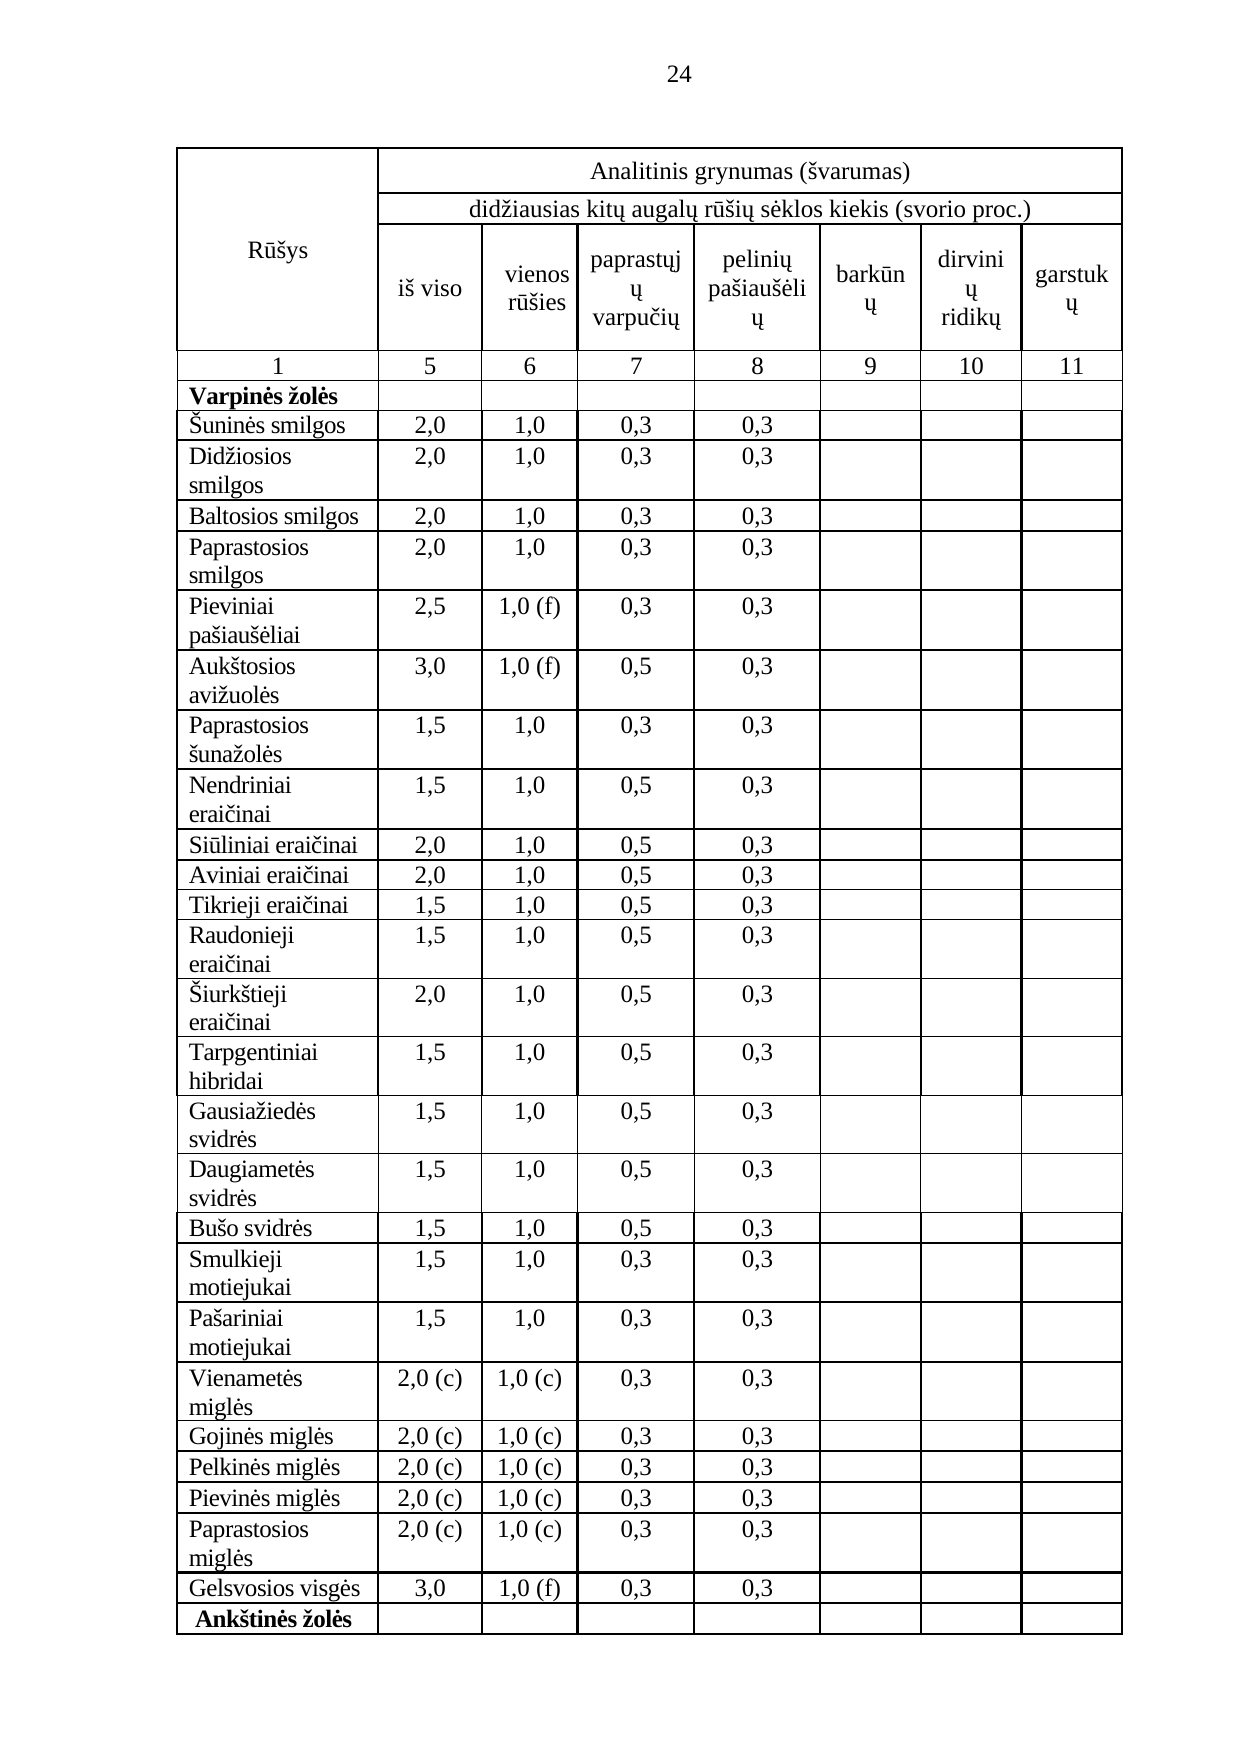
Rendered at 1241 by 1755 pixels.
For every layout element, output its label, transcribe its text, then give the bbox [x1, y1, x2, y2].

table_cell Gausiažiedės svidrės [178, 1096, 378, 1153]
table_cell [821, 711, 920, 768]
table_cell [482, 381, 577, 409]
table_cell [1023, 1213, 1121, 1242]
table_cell 0,3 [695, 591, 819, 649]
table_cell [821, 501, 920, 530]
table_cell 5 [379, 351, 481, 380]
table_cell [922, 1452, 1020, 1481]
table_cell 0,3 [579, 532, 693, 589]
table_cell [922, 441, 1020, 499]
table_cell [821, 1574, 920, 1602]
table_cell [1023, 770, 1121, 828]
table_cell [922, 830, 1020, 858]
table_cell [821, 1421, 920, 1450]
table_cell 0,3 [695, 1213, 819, 1242]
table_cell 0,5 [579, 979, 693, 1036]
table_cell 1,0 (c) [483, 1452, 576, 1481]
table_cell Šiurkštieji eraičinai [178, 979, 377, 1036]
table_cell 1,0 [483, 532, 576, 589]
table_cell 2,0 [379, 411, 481, 439]
table_cell [922, 890, 1020, 919]
table_cell 0,3 [695, 830, 819, 858]
table_cell 2,0 [379, 501, 481, 530]
table_cell 3,0 [379, 1574, 481, 1602]
table_cell [922, 770, 1020, 828]
table_cell 1,0 [483, 770, 576, 828]
table_cell [1023, 1574, 1121, 1602]
table_cell 1,5 [379, 1303, 481, 1361]
table_cell [379, 1604, 481, 1633]
table_cell Pelkinės miglės [178, 1452, 377, 1481]
table_cell 9 [821, 351, 920, 380]
table_cell garstukų [1023, 225, 1121, 350]
table_cell 0,3 [695, 711, 819, 768]
table_cell [578, 381, 694, 409]
table_cell 1,0 [482, 1154, 577, 1212]
table_cell Tarpgentiniai hibridai [178, 1037, 377, 1095]
table_cell 0,5 [579, 920, 693, 978]
table_cell [1023, 1452, 1121, 1481]
table_cell [821, 651, 920, 708]
table_cell [922, 1244, 1020, 1301]
table_cell Nendriniai eraičinai [178, 770, 377, 828]
table_cell Tikrieji eraičinai [178, 890, 377, 919]
table_cell 1,0 [482, 1096, 577, 1153]
table_cell 0,3 [579, 1452, 693, 1481]
table_cell 0,3 [695, 441, 819, 499]
table_cell Didžiosios smilgos [178, 441, 377, 499]
table_cell 1,0 [483, 441, 576, 499]
table_cell 7 [578, 351, 694, 380]
table_cell [821, 1213, 920, 1242]
table_cell Paprastosios smilgos [178, 532, 377, 589]
table_cell [483, 1604, 576, 1633]
table_cell [922, 1421, 1020, 1450]
table_cell 0,5 [579, 861, 693, 889]
table_cell 0,3 [695, 1303, 819, 1361]
table_cell [821, 1452, 920, 1481]
table_cell 0,3 [695, 1244, 819, 1301]
table_cell [921, 1154, 1021, 1212]
table_cell [821, 1244, 920, 1301]
table_cell 1,0 (f) [483, 651, 576, 708]
table_cell barkūnų [821, 225, 920, 350]
table_cell 1,0 (c) [483, 1363, 576, 1420]
table_cell 2,0 [379, 830, 481, 858]
table_cell Pievinės miglės [178, 1483, 377, 1512]
table_cell [379, 381, 481, 409]
table_cell 0,3 [579, 501, 693, 530]
table_cell 2,0 [379, 441, 481, 499]
table_cell 1,0 [483, 711, 576, 768]
table_cell [1023, 1244, 1121, 1301]
table_cell [821, 1604, 920, 1633]
table_cell [921, 381, 1021, 409]
table_cell 0,3 [695, 411, 819, 439]
table_cell Pieviniai pašiaušėliai [178, 591, 377, 649]
table_cell [821, 979, 920, 1036]
table_cell 0,5 [578, 1154, 694, 1212]
table_cell 0,3 [695, 651, 819, 708]
table_cell 1,0 [483, 861, 576, 889]
table_cell 0,5 [579, 651, 693, 708]
table_cell [1023, 1604, 1121, 1633]
table_cell iš viso [379, 225, 481, 350]
table_cell [1023, 979, 1121, 1036]
table_cell [921, 1096, 1021, 1153]
table_cell 0,5 [579, 770, 693, 828]
table_cell 0,3 [695, 532, 819, 589]
table_cell 1,0 [483, 979, 576, 1036]
table_cell [821, 861, 920, 889]
table_cell [1022, 381, 1122, 409]
table_cell [821, 1363, 920, 1420]
table_cell 0,3 [695, 861, 819, 889]
table_cell [1023, 830, 1121, 858]
table_cell 2,5 [379, 591, 481, 649]
table_cell 1,5 [379, 1037, 481, 1095]
table_cell Vienametės miglės [178, 1363, 377, 1420]
table_cell [821, 441, 920, 499]
table_header Analitinis grynumas (švarumas) [379, 149, 1121, 192]
table_cell [821, 381, 920, 409]
table_cell 0,3 [695, 1514, 819, 1571]
table_cell 1,0 (f) [483, 1574, 576, 1602]
table_cell [922, 591, 1020, 649]
table_cell 1,5 [379, 1096, 481, 1153]
table_cell 2,0 (c) [379, 1452, 481, 1481]
table_cell 8 [695, 351, 820, 380]
table_cell 0,3 [579, 1421, 693, 1450]
table_cell 1,0 [483, 920, 576, 978]
table_cell Pašariniai motiejukai [178, 1303, 377, 1361]
table_cell [922, 711, 1020, 768]
table_cell 2,0 [379, 979, 481, 1036]
table_cell 0,3 [695, 1421, 819, 1450]
table_cell 0,3 [579, 1483, 693, 1512]
table_cell 0,3 [579, 411, 693, 439]
table_cell [1023, 861, 1121, 889]
table_cell [922, 1363, 1020, 1420]
table_cell Gelsvosios visgės [178, 1574, 377, 1602]
table_cell 2,0 (c) [379, 1483, 481, 1512]
table_cell [922, 920, 1020, 978]
table_cell Aukštosios avižuolės [178, 651, 377, 708]
table_cell [1023, 1421, 1121, 1450]
table_cell 10 [921, 351, 1021, 380]
table_cell 11 [1022, 351, 1122, 380]
table_cell 2,0 [379, 532, 481, 589]
table_cell 1,5 [379, 1154, 481, 1212]
table_cell [1023, 532, 1121, 589]
table_cell [821, 411, 920, 439]
table_cell 1,5 [379, 890, 481, 919]
table_cell 1,5 [379, 770, 481, 828]
table_cell 2,0 (c) [379, 1363, 481, 1420]
table_cell [922, 1604, 1020, 1633]
table_cell [1023, 501, 1121, 530]
table_cell 1,0 [483, 1213, 576, 1242]
table_cell 0,3 [695, 1037, 819, 1095]
table_cell 2,0 (c) [379, 1514, 481, 1571]
table_cell 1,0 [483, 411, 576, 439]
table_cell 1,0 [483, 501, 576, 530]
table_header Rūšys [178, 149, 377, 350]
table_cell Raudonieji eraičinai [178, 920, 377, 978]
table_cell [821, 591, 920, 649]
table_cell [922, 1483, 1020, 1512]
table_cell Šuninės smilgos [178, 411, 377, 439]
table_cell 0,3 [579, 1574, 693, 1602]
table_cell [821, 1154, 920, 1212]
table_cell 0,3 [695, 920, 819, 978]
table_cell [821, 830, 920, 858]
table_cell 1,0 (c) [483, 1483, 576, 1512]
table_cell 1,0 (c) [483, 1514, 576, 1571]
table_cell 0,3 [695, 1452, 819, 1481]
table_cell 1,0 [483, 1244, 576, 1301]
table_cell 1,5 [379, 711, 481, 768]
table_cell 0,3 [579, 711, 693, 768]
table_cell 2,0 [379, 861, 481, 889]
table_cell [1023, 890, 1121, 919]
table_cell [1023, 711, 1121, 768]
table_cell [1023, 920, 1121, 978]
table_cell [922, 1037, 1020, 1095]
table_cell 2,0 (c) [379, 1421, 481, 1450]
table_cell [922, 979, 1020, 1036]
table_cell [922, 1303, 1020, 1361]
table_cell [821, 1037, 920, 1095]
table_cell 0,3 [579, 1303, 693, 1361]
table_cell 1,0 [483, 1303, 576, 1361]
table_cell [579, 1604, 693, 1633]
table_cell 0,3 [695, 1096, 820, 1153]
table_cell 3,0 [379, 651, 481, 708]
table_cell [1023, 441, 1121, 499]
table_cell 0,3 [695, 1363, 819, 1420]
table_cell [695, 381, 820, 409]
table_cell Gojinės miglės [178, 1421, 377, 1450]
table_cell 0,3 [579, 1363, 693, 1420]
table_cell Paprastosios miglės [178, 1514, 377, 1571]
table_cell [1023, 1037, 1121, 1095]
table_cell 0,3 [579, 1244, 693, 1301]
table_cell 1,0 [483, 1037, 576, 1095]
table_cell 1,5 [379, 1213, 481, 1242]
table_cell 0,3 [695, 1154, 820, 1212]
table_cell 0,5 [578, 1096, 694, 1153]
table_cell [1022, 1096, 1122, 1153]
table_cell vienos rūšies [483, 225, 576, 350]
table_cell Daugiametės svidrės [178, 1154, 378, 1212]
table_cell 0,5 [579, 1037, 693, 1095]
table_cell [1023, 591, 1121, 649]
table_cell [821, 1303, 920, 1361]
table_cell 0,3 [695, 501, 819, 530]
table_cell Bušo svidrės [178, 1213, 377, 1242]
table_cell Varpinės žolės [178, 381, 378, 409]
table_cell [1023, 1363, 1121, 1420]
table_cell 1,0 [483, 830, 576, 858]
table_cell 0,3 [695, 1574, 819, 1602]
table_cell [821, 890, 920, 919]
table_cell [922, 501, 1020, 530]
table_cell pelinių pašiaušėlių [695, 225, 819, 350]
table_cell 0,3 [579, 591, 693, 649]
table_cell Ankštinės žolės [178, 1604, 377, 1633]
table_cell [922, 651, 1020, 708]
table_cell [922, 1213, 1020, 1242]
table_cell [695, 1604, 819, 1633]
table_cell 0,3 [695, 890, 819, 919]
table_cell 1,5 [379, 920, 481, 978]
table_cell [821, 1514, 920, 1571]
table_cell [821, 770, 920, 828]
table_cell 1,0 [483, 890, 576, 919]
table_cell didžiausias kitų augalų rūšių sėklos kiekis (svorio proc.) [379, 194, 1121, 223]
table_cell Baltosios smilgos [178, 501, 377, 530]
table_cell Smulkieji motiejukai [178, 1244, 377, 1301]
table_cell 1 [178, 351, 378, 380]
table_cell [922, 411, 1020, 439]
table_cell [922, 861, 1020, 889]
table_cell 0,3 [695, 1483, 819, 1512]
table_cell [1022, 1154, 1122, 1212]
table_cell [1023, 1483, 1121, 1512]
table_cell Paprastosios šunažolės [178, 711, 377, 768]
table_cell 1,0 (c) [483, 1421, 576, 1450]
table_cell 0,5 [579, 1213, 693, 1242]
table_cell 0,5 [579, 830, 693, 858]
table_cell 6 [482, 351, 577, 380]
table_cell 0,5 [579, 890, 693, 919]
table_cell 1,0 (f) [483, 591, 576, 649]
table_cell 0,3 [695, 770, 819, 828]
table_cell Aviniai eraičinai [178, 861, 377, 889]
table_cell [821, 920, 920, 978]
table_cell [821, 532, 920, 589]
table_cell [821, 1096, 920, 1153]
table_cell [922, 1574, 1020, 1602]
table_cell 1,5 [379, 1244, 481, 1301]
table_cell 0,3 [579, 1514, 693, 1571]
table_cell 0,3 [579, 441, 693, 499]
table_cell dirvinių ridikų [922, 225, 1020, 350]
table_cell paprastųjų varpučių [579, 225, 693, 350]
table_cell [821, 1483, 920, 1512]
table_cell 0,3 [695, 979, 819, 1036]
table_cell [1023, 1514, 1121, 1571]
table_cell Siūliniai eraičinai [178, 830, 377, 858]
table_cell [1023, 411, 1121, 439]
table_cell [922, 532, 1020, 589]
table_cell [1023, 1303, 1121, 1361]
table_cell [922, 1514, 1020, 1571]
table_cell [1023, 651, 1121, 708]
